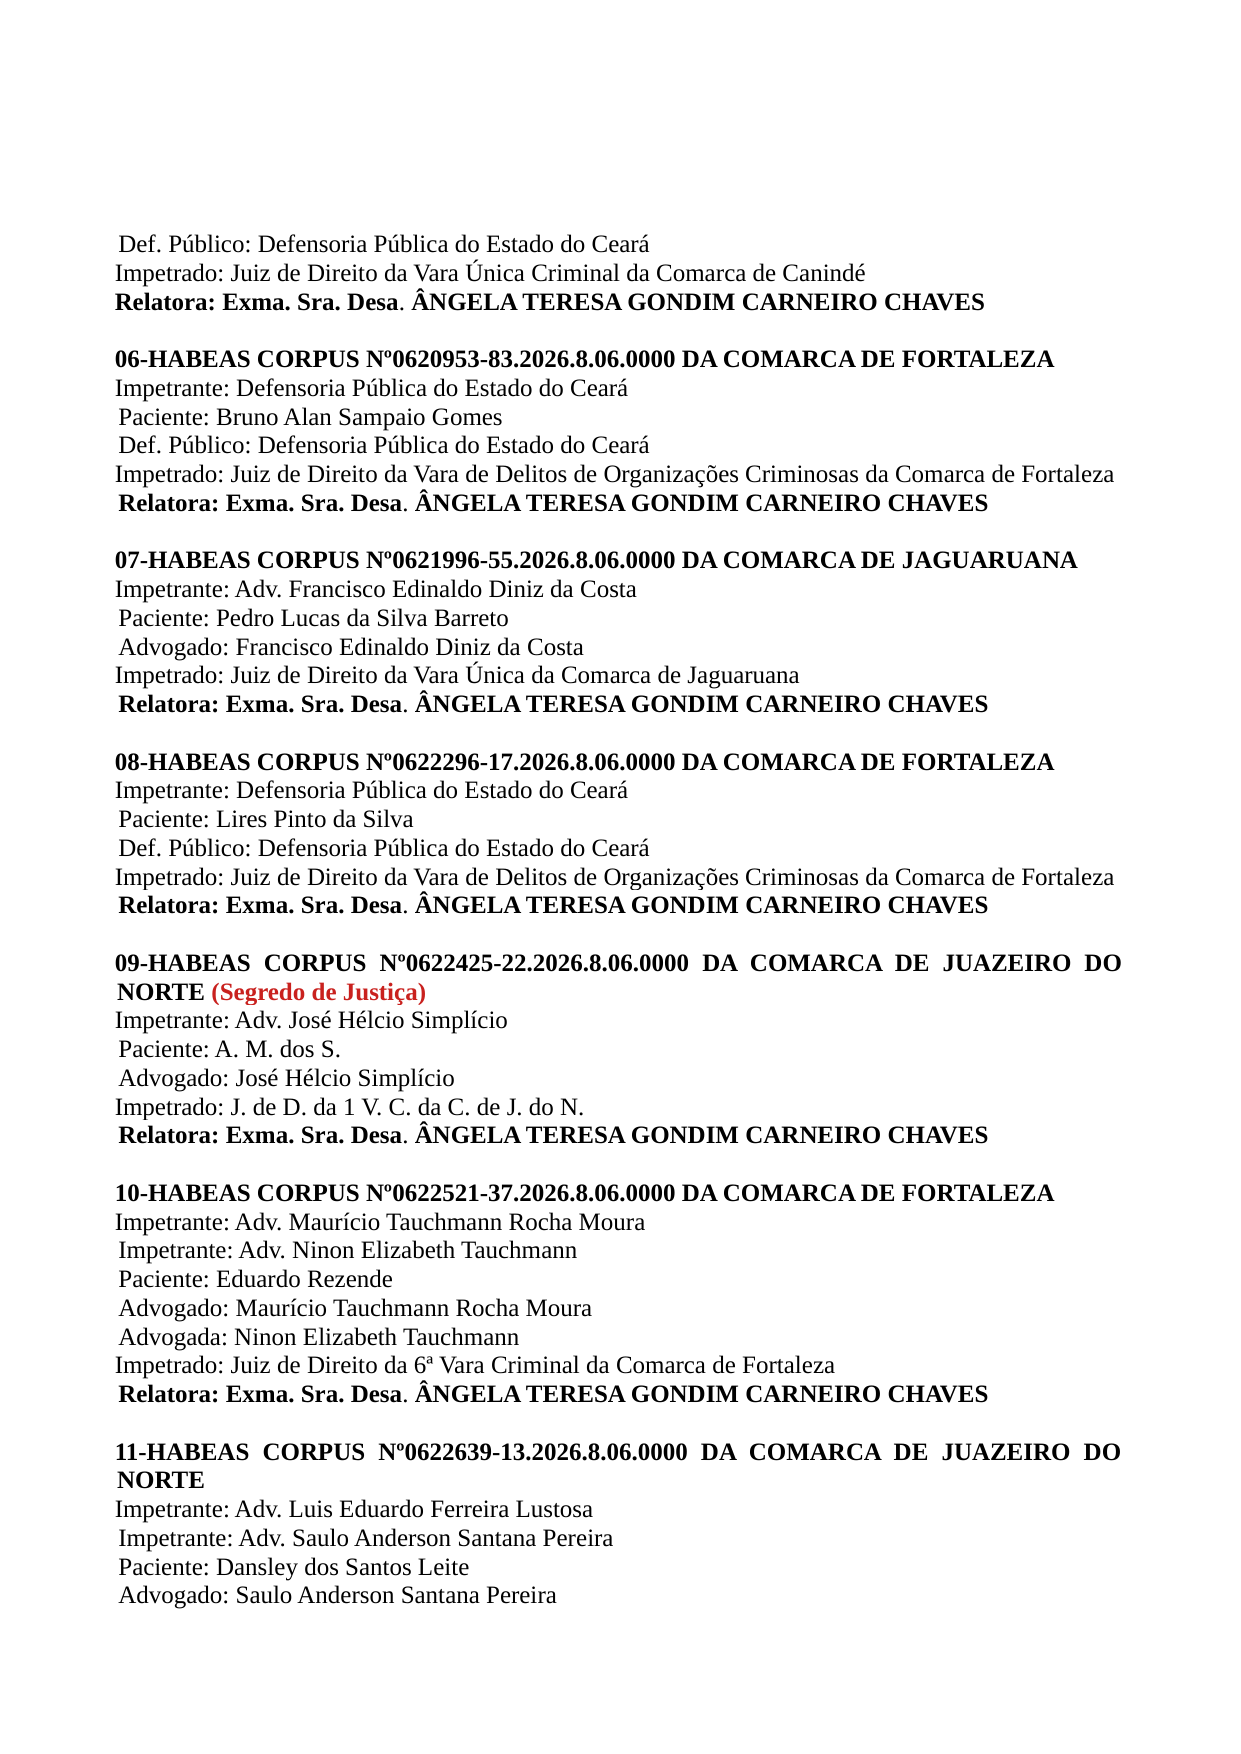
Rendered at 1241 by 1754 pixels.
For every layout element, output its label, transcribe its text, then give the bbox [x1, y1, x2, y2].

text Impetrante: Adv. Ninon Elizabeth Tauchmann [118, 1235, 1122, 1264]
text Paciente: Lires Pinto da Silva [118, 804, 1122, 833]
text Relatora: Exma. Sra. Desa. ÂNGELA TERESA GONDIM CARNEIRO CHAVES [118, 1379, 1122, 1408]
text Advogado: Saulo Anderson Santana Pereira [118, 1580, 1122, 1609]
text Paciente: Eduardo Rezende [118, 1264, 1122, 1293]
text Impetrado: Juiz de Direito da Vara Única da Comarca de Jaguaruana [114, 660, 1122, 689]
text Def. Público: Defensoria Pública do Estado do Ceará [118, 229, 1122, 258]
text Advogado: Maurício Tauchmann Rocha Moura [118, 1293, 1122, 1322]
text Paciente: Dansley dos Santos Leite [118, 1552, 1122, 1580]
text Impetrante: Defensoria Pública do Estado do Ceará [114, 775, 1122, 804]
text Def. Público: Defensoria Pública do Estado do Ceará [118, 833, 1122, 862]
text Impetrante: Adv. Maurício Tauchmann Rocha Moura [114, 1207, 1122, 1235]
text 10-HABEAS CORPUS Nº0622521-37.2026.8.06.0000 DA COMARCA DE FORTALEZA [114, 1178, 1122, 1207]
text Paciente: Pedro Lucas da Silva Barreto [118, 603, 1122, 632]
text Relatora: Exma. Sra. Desa. ÂNGELA TERESA GONDIM CARNEIRO CHAVES [118, 689, 1122, 718]
text Def. Público: Defensoria Pública do Estado do Ceará [118, 430, 1122, 459]
text Impetrado: Juiz de Direito da 6ª Vara Criminal da Comarca de Fortaleza [114, 1350, 1122, 1379]
text Impetrante: Adv. Francisco Edinaldo Diniz da Costa [114, 574, 1122, 603]
text 09-HABEAS CORPUS Nº0622425-22.2026.8.06.0000 DA COMARCA DE JUAZEIRO DO NORTE (Segredo de Justiça) [114, 948, 1122, 1005]
text Impetrante: Adv. Saulo Anderson Santana Pereira [118, 1523, 1122, 1552]
text Impetrado: Juiz de Direito da Vara de Delitos de Organizações Criminosas da Comarca de Fortaleza [114, 862, 1122, 890]
text Impetrante: Adv. Luis Eduardo Ferreira Lustosa [114, 1494, 1122, 1523]
text Advogado: Francisco Edinaldo Diniz da Costa [118, 632, 1122, 660]
text Impetrante: Adv. José Hélcio Simplício [114, 1005, 1122, 1034]
text 06-HABEAS CORPUS Nº0620953-83.2026.8.06.0000 DA COMARCA DE FORTALEZA [114, 344, 1122, 373]
text Impetrado: Juiz de Direito da Vara de Delitos de Organizações Criminosas da Comarca de Fortaleza [114, 459, 1122, 488]
text Paciente: A. M. dos S. [118, 1034, 1122, 1063]
text Paciente: Bruno Alan Sampaio Gomes [118, 402, 1122, 430]
text Relatora: Exma. Sra. Desa. ÂNGELA TERESA GONDIM CARNEIRO CHAVES [118, 488, 1122, 517]
text Advogado: José Hélcio Simplício [118, 1063, 1122, 1092]
text 07-HABEAS CORPUS Nº0621996-55.2026.8.06.0000 DA COMARCA DE JAGUARUANA [114, 545, 1122, 574]
text 08-HABEAS CORPUS Nº0622296-17.2026.8.06.0000 DA COMARCA DE FORTALEZA [114, 747, 1122, 775]
text Impetrado: J. de D. da 1 V. C. da C. de J. do N. [114, 1092, 1122, 1120]
text Relatora: Exma. Sra. Desa. ÂNGELA TERESA GONDIM CARNEIRO CHAVES [118, 1120, 1122, 1149]
text Impetrante: Defensoria Pública do Estado do Ceará [114, 373, 1122, 402]
text 11-HABEAS CORPUS Nº0622639-13.2026.8.06.0000 DA COMARCA DE JUAZEIRO DO NORTE [114, 1437, 1122, 1494]
text Advogada: Ninon Elizabeth Tauchmann [118, 1322, 1122, 1350]
text Relatora: Exma. Sra. Desa. ÂNGELA TERESA GONDIM CARNEIRO CHAVES [118, 890, 1122, 919]
text Impetrado: Juiz de Direito da Vara Única Criminal da Comarca de Canindé [114, 258, 1122, 287]
text Relatora: Exma. Sra. Desa. ÂNGELA TERESA GONDIM CARNEIRO CHAVES [114, 287, 1122, 315]
